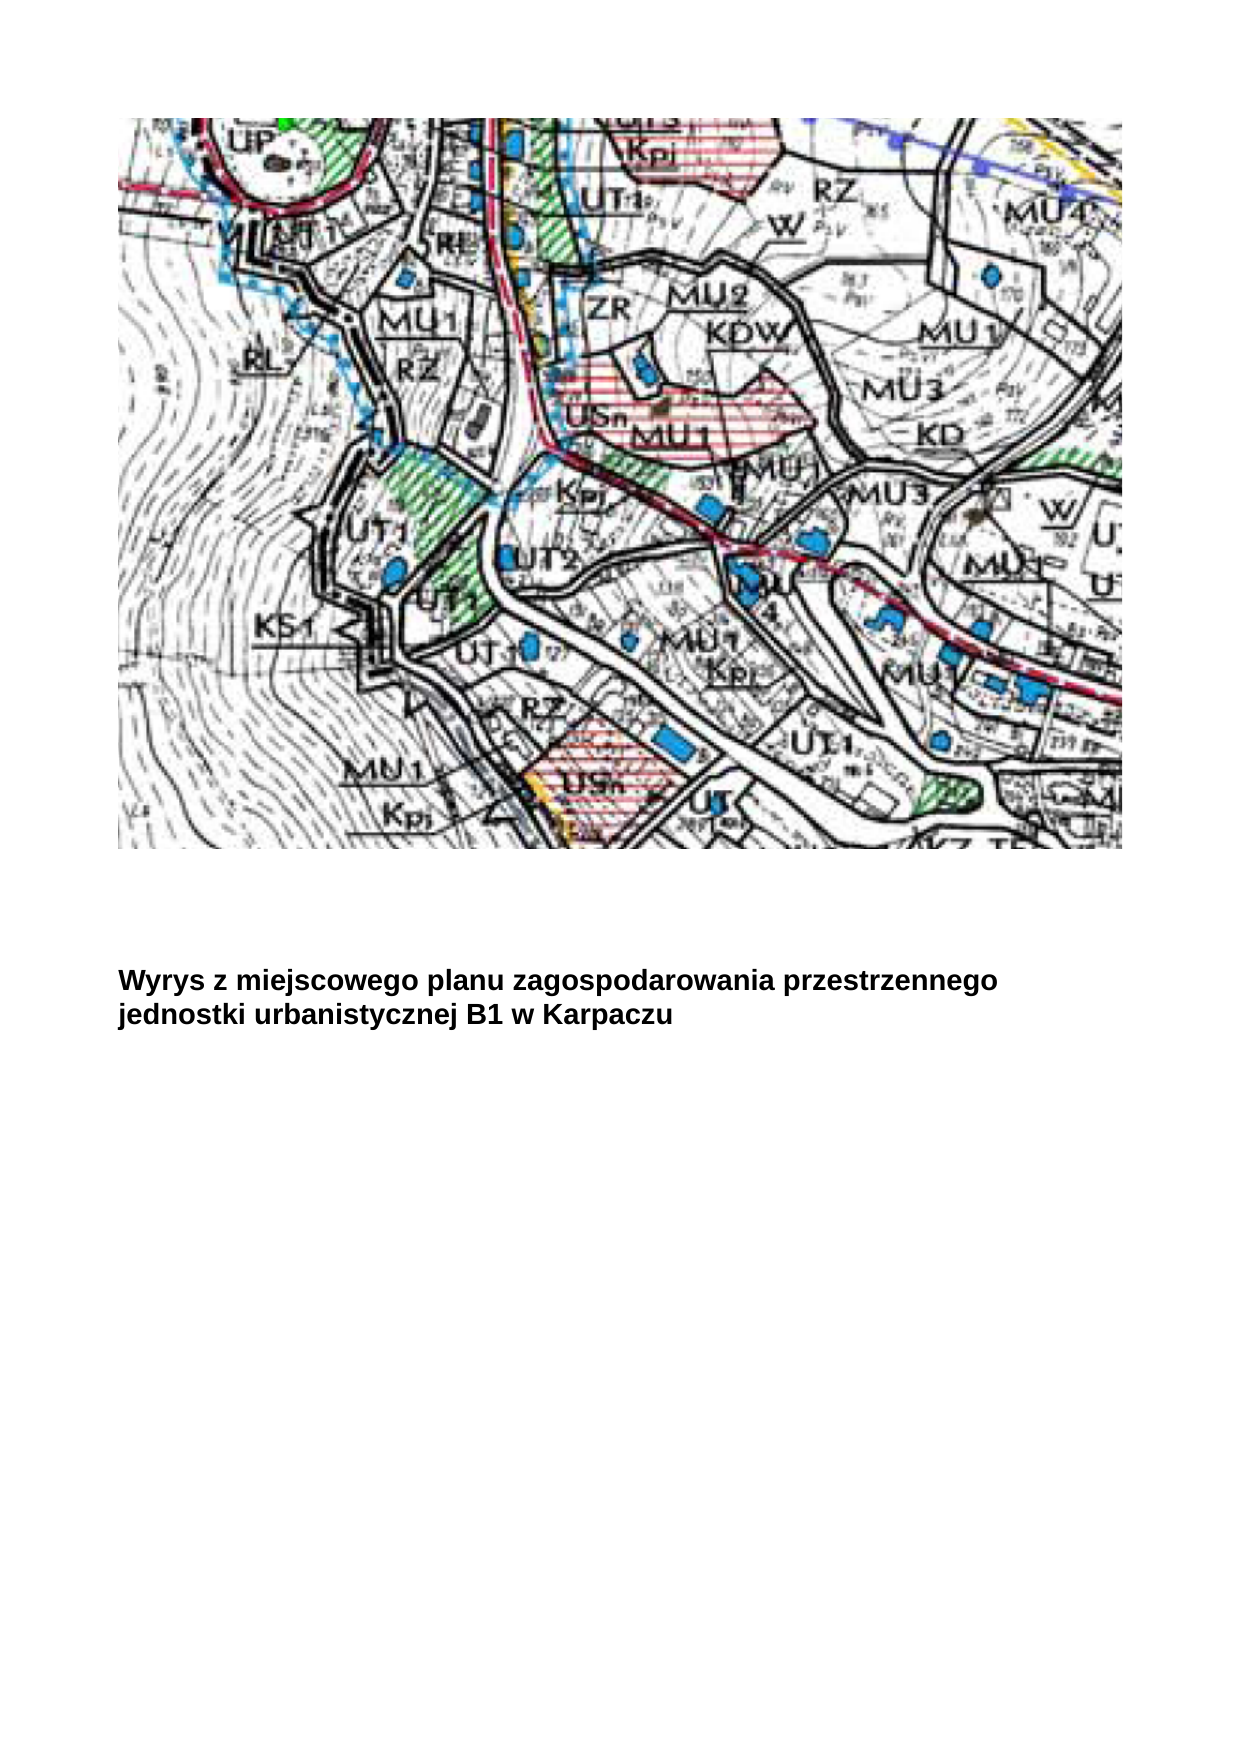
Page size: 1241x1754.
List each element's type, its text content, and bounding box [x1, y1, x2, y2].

picture [118, 118, 1123, 849]
text Wyrys z miejscowego planu zagospodarowania przestrzennego jednostki urbanistycznej B1 w Karpaczu [118, 963, 1122, 1030]
